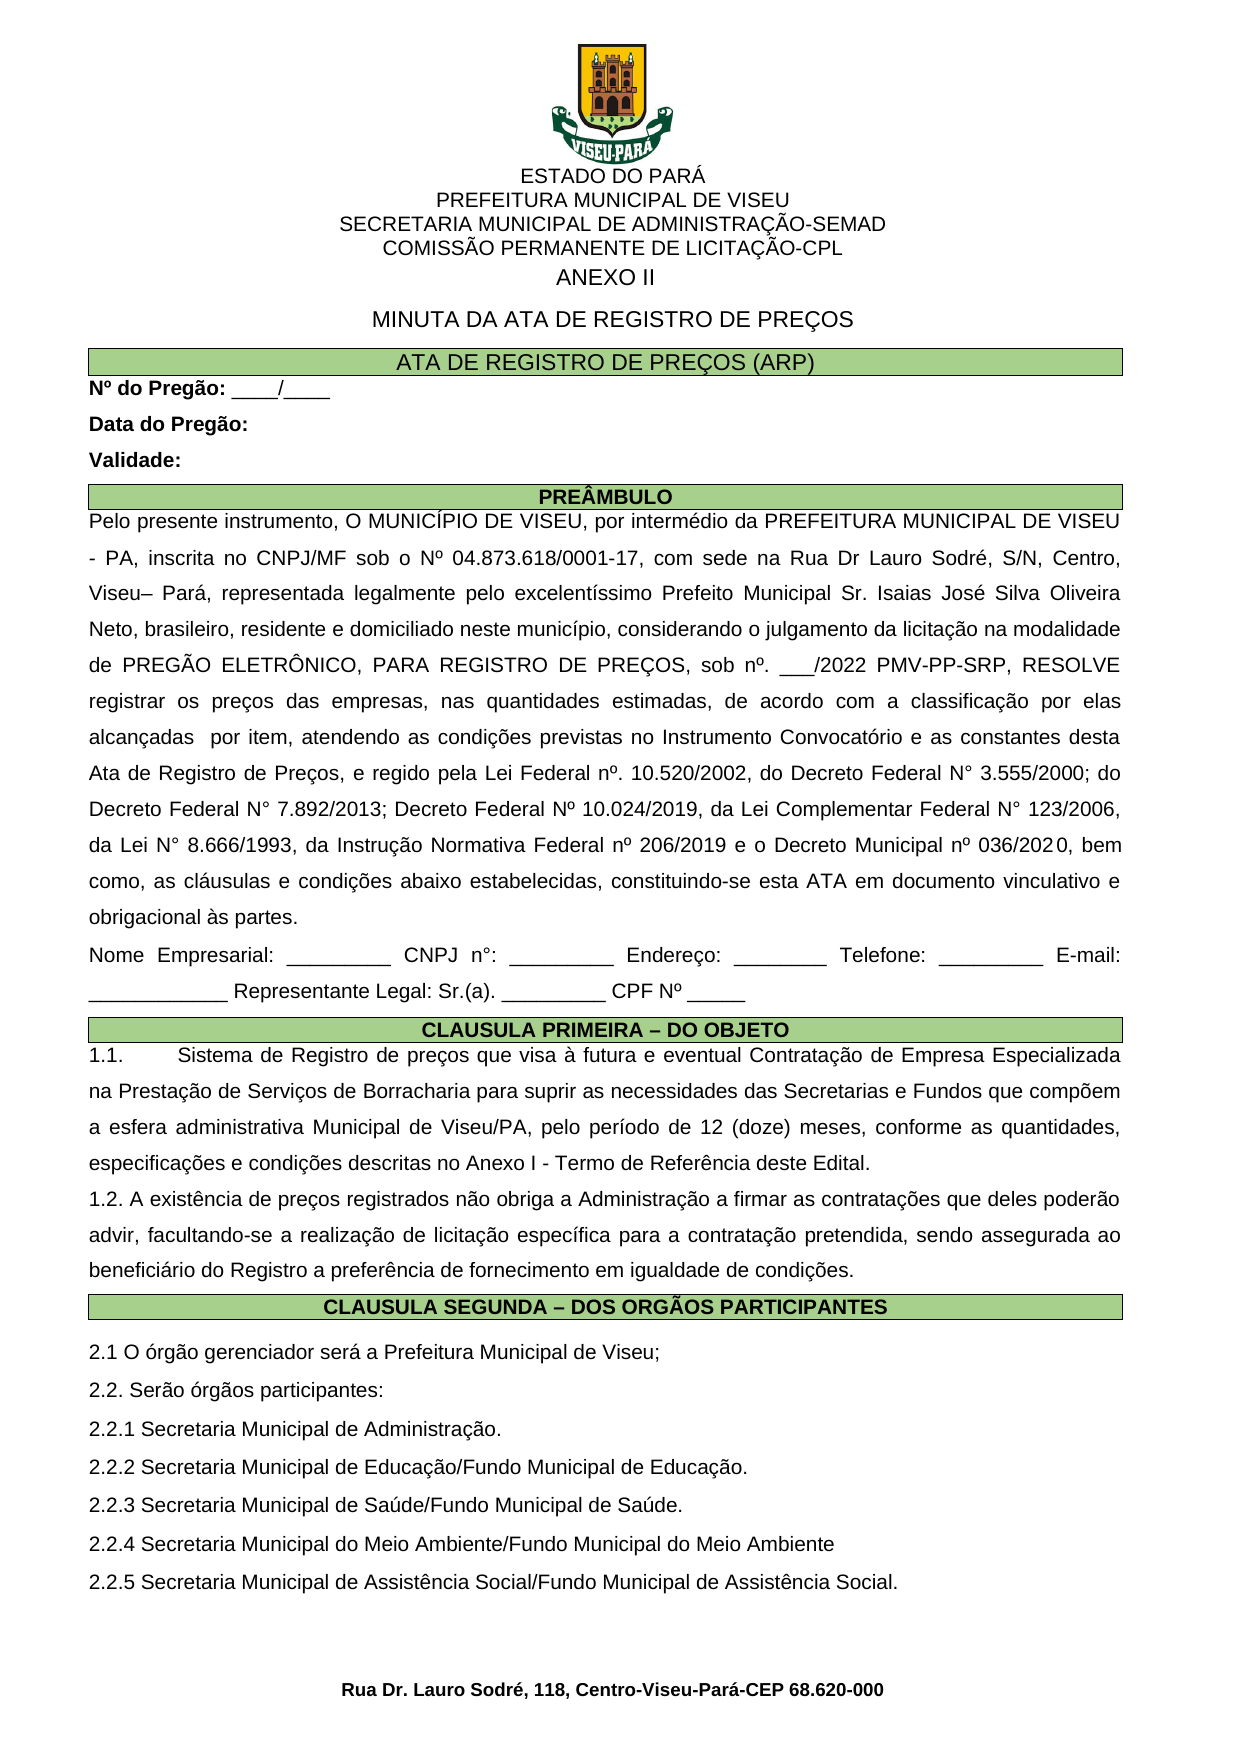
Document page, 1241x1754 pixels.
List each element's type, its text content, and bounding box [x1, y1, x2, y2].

text Nº do Pregão: ____/____ [89, 376, 1122, 400]
text CLAUSULA SEGUNDA – DOS ORGÃOS PARTICIPANTES [89, 1295, 1122, 1319]
list Sistema de Registro de preços que visa à futura e eventual Contratação de Empresa Especializada na Prestação de Serviços de Borracharia para suprir as necessidades das Secretarias e Fundos que compõem a esfera administrativa Municipal de Viseu/PA, pelo período de 12 (doze) meses, conforme as quantidades, especificações e condições descritas no Anexo I - Termo de Referência deste Edital. [89, 1043, 1122, 1174]
picture [551, 44, 674, 165]
text 2.2.4 Secretaria Municipal do Meio Ambiente/Fundo Municipal do Meio Ambiente [89, 1531, 1122, 1555]
subtitle ANEXO II [89, 263, 1122, 290]
subtitle MINUTA DA ATA DE REGISTRO DE PREÇOS [103, 306, 1122, 332]
text 2.2. Serão órgãos participantes: [89, 1378, 1122, 1402]
text 2.2.2 Secretaria Municipal de Educação/Fundo Municipal de Educação. [89, 1455, 1122, 1479]
text Validade: [89, 448, 1122, 472]
text 2.2.3 Secretaria Municipal de Saúde/Fundo Municipal de Saúde. [89, 1493, 1122, 1517]
text PREÂMBULO [89, 485, 1122, 509]
text Nome Empresarial: _________ CNPJ n°: _________ Endereço: ________ Telefone: _________ E-mail: ____________ Representante Legal: Sr.(a). _________ CPF Nº _____ [89, 943, 1122, 1003]
text 1.2. A existência de preços registrados não obriga a Administração a firmar as contratações que deles poderão advir, facultando-se a realização de licitação específica para a contratação pretendida, sendo assegurada ao beneficiário do Registro a preferência de fornecimento em igualdade de condições. [89, 1186, 1122, 1282]
text 2.2.5 Secretaria Municipal de Assistência Social/Fundo Municipal de Assistência Social. [89, 1570, 1122, 1594]
text Data do Pregão: [89, 412, 1122, 436]
text Pelo presente instrumento, O MUNICÍPIO DE VISEU, por intermédio da PREFEITURA MUNICIPAL DE VISEU - PA, inscrita no CNPJ/MF sob o Nº 04.873.618/0001-17, com sede na Rua Dr Lauro Sodré, S/N, Centro, Viseu– Pará, representada legalmente pelo excelentíssimo Prefeito Municipal Sr. Isaias José Silva Oliveira Neto, brasileiro, residente e domiciliado neste município, considerando o julgamento da licitação na modalidade de PREGÃO ELETRÔNICO, PARA REGISTRO DE PREÇOS, sob nº. ___/2022 PMV-PP-SRP, RESOLVE registrar os preços das empresas, nas quantidades estimadas, de acordo com a classificação por elas alcançadas por item, atendendo as condições previstas no Instrumento Convocatório e as constantes desta Ata de Registro de Preços, e regido pela Lei Federal nº. 10.520/2002, do Decreto Federal N° 3.555/2000; do Decreto Federal N° 7.892/2013; Decreto Federal Nº 10.024/2019, da Lei Complementar Federal N° 123/2006, da Lei N° 8.666/1993, da Instrução Normativa Federal nº 206/2019 e o Decreto Municipal nº 036/2020, bem como, as cláusulas e condições abaixo estabelecidas, constituindo-se esta ATA em documento vinculativo e obrigacional às partes. [89, 510, 1122, 929]
text ATA DE REGISTRO DE PREÇOS (ARP) [89, 349, 1122, 375]
text 2.1 O órgão gerenciador será a Prefeitura Municipal de Viseu; [89, 1340, 1122, 1364]
text CLAUSULA PRIMEIRA – DO OBJETO [89, 1018, 1122, 1042]
text 2.2.1 Secretaria Municipal de Administração. [89, 1416, 1122, 1440]
